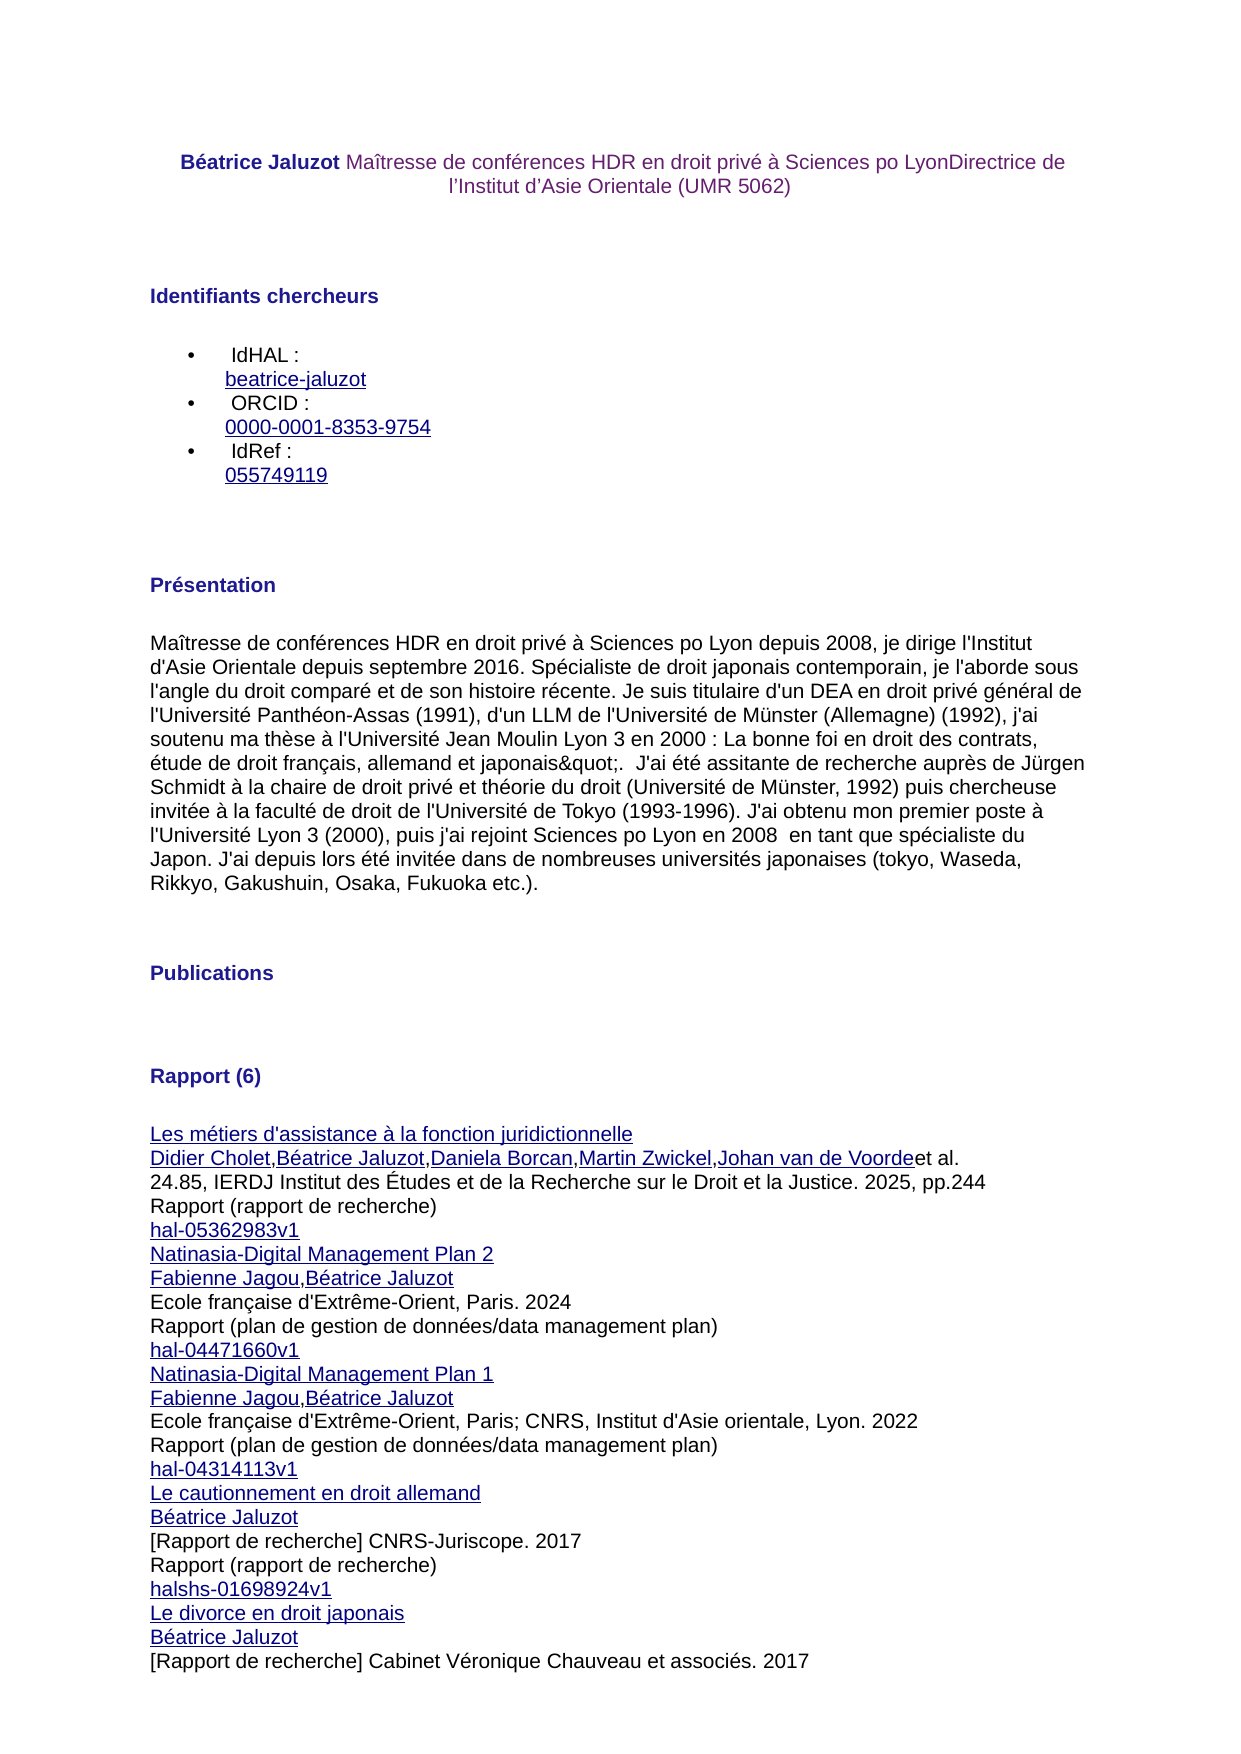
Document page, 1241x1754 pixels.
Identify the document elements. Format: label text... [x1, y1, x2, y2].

list IdHAL : [187, 343, 1090, 367]
list 055749119 [187, 462, 1090, 486]
subtitle Publications [150, 960, 1090, 984]
list ORCID : [187, 391, 1090, 414]
subtitle Rapport (6) [150, 1063, 1090, 1087]
subtitle Béatrice Jaluzot Maîtresse de conférences HDR en droit privé à Sciences po LyonDirectrice de l’Institut d’Asie Orientale (UMR 5062) [150, 150, 1090, 198]
table_cell Le cautionnement en droit allemand Béatrice Jaluzot [Rapport de recherche] CNRS-Juriscope. 2017 Rapport (rapport de recherche) halshs-01698924v1 [150, 1481, 1090, 1601]
table_header Les métiers d'assistance à la fonction juridictionnelle Didier Cholet,Béatrice Jaluzot,Daniela Borcan,Martin Zwickel,Johan van de Voordeet al. 24.85, IERDJ Institut des Études et de la Recherche sur le Droit et la Justice. 2025, pp.244 Rapport (rapport de recherche) hal-05362983v1 [150, 1122, 1090, 1242]
table_cell Le divorce en droit japonais Béatrice Jaluzot [Rapport de recherche] Cabinet Véronique Chauveau et associés. 2017 [150, 1601, 1090, 1673]
subtitle Présentation [150, 573, 1090, 597]
subtitle Identifiants chercheurs [150, 284, 1090, 308]
text Maîtresse de conférences HDR en droit privé à Sciences po Lyon depuis 2008, je dirige l'Institut d'Asie Orientale depuis septembre 2016. Spécialiste de droit japonais contemporain, je l'aborde sous l'angle du droit comparé et de son histoire récente. Je suis titulaire d'un DEA en droit privé général de l'Université Panthéon-Assas (1991), d'un LLM de l'Université de Münster (Allemagne) (1992), j'ai soutenu ma thèse à l'Université Jean Moulin Lyon 3 en 2000 : La bonne foi en droit des contrats, étude de droit français, allemand et japonais&quot;. J'ai été assitante de recherche auprès de Jürgen Schmidt à la chaire de droit privé et théorie du droit (Université de Münster, 1992) puis chercheuse invitée à la faculté de droit de l'Université de Tokyo (1993-1996). J'ai obtenu mon premier poste à l'Université Lyon 3 (2000), puis j'ai rejoint Sciences po Lyon en 2008 en tant que spécialiste du Japon. J'ai depuis lors été invitée dans de nombreuses universités japonaises (tokyo, Waseda, Rikkyo, Gakushuin, Osaka, Fukuoka etc.). [150, 631, 1090, 895]
table_cell Natinasia-Digital Management Plan 1 Fabienne Jagou,Béatrice Jaluzot Ecole française d'Extrême-Orient, Paris; CNRS, Institut d'Asie orientale, Lyon. 2022 Rapport (plan de gestion de données/data management plan) hal-04314113v1 [150, 1361, 1090, 1481]
list beatrice-jaluzot [187, 367, 1090, 391]
list 0000-0001-8353-9754 [187, 414, 1090, 438]
table_cell Natinasia-Digital Management Plan 2 Fabienne Jagou,Béatrice Jaluzot Ecole française d'Extrême-Orient, Paris. 2024 Rapport (plan de gestion de données/data management plan) hal-04471660v1 [150, 1242, 1090, 1361]
list IdRef : [187, 438, 1090, 462]
